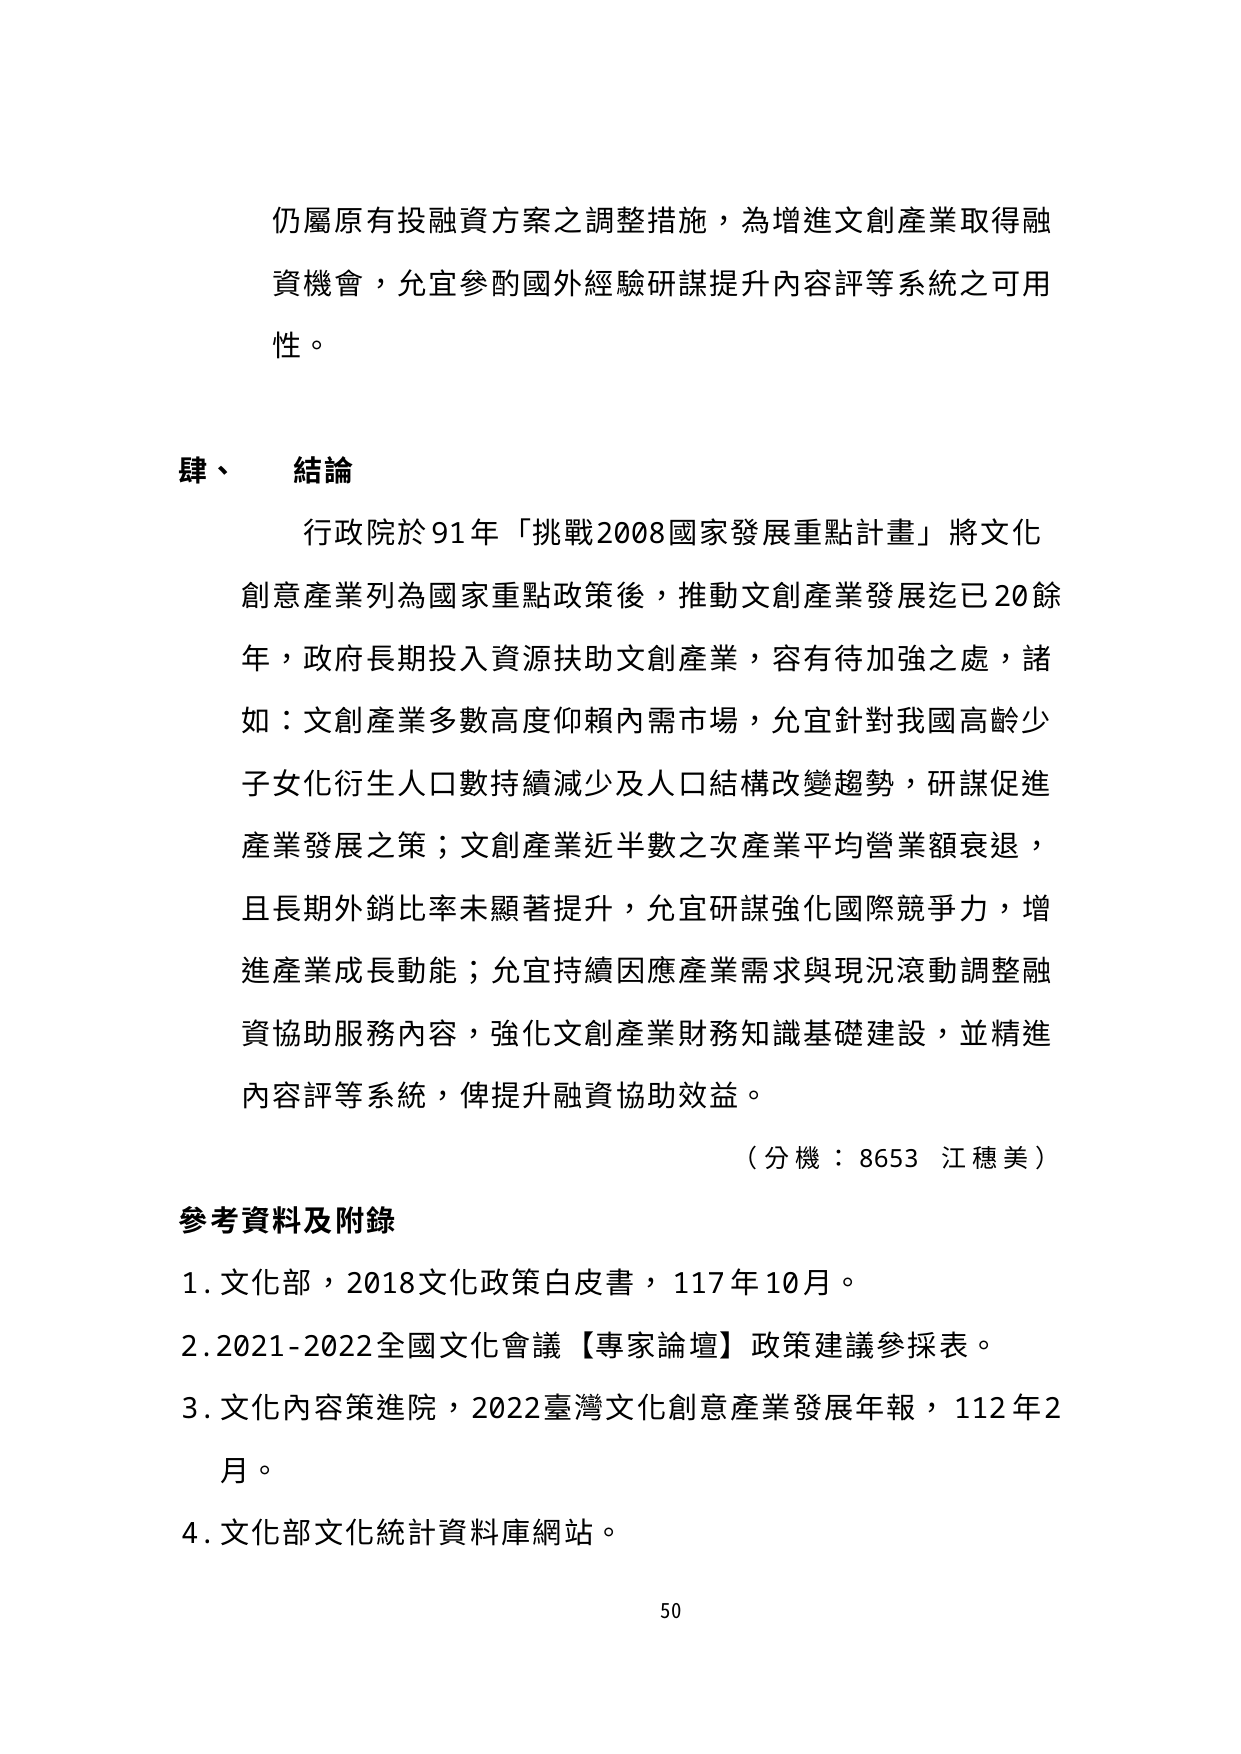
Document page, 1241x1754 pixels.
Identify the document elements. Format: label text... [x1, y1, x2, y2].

text 4.文化部文化統計資料庫網站。 [177, 1490, 1063, 1552]
text 仍屬原有投融資方案之調整措施，為增進文創產業取得融資機會，允宜參酌國外經驗研謀提升內容評等系統之可用性。 [266, 177, 1063, 365]
text 3.文化內容策進院，2022臺灣文化創意產業發展年報，112年2月。 [177, 1365, 1063, 1490]
text 2.2021-2022全國文化會議【專家論壇】政策建議參採表。 [177, 1302, 1063, 1365]
text 1.文化部，2018文化政策白皮書，117年10月。 [177, 1240, 1063, 1302]
text （分機：8653 江穗美） [266, 1115, 1063, 1177]
text 肆、 結論 [177, 427, 1063, 490]
text 行政院於91年「挑戰2008國家發展重點計畫」將文化創意產業列為國家重點政策後，推動文創產業發展迄已20餘年，政府長期投入資源扶助文創產業，容有待加強之處，諸如：文創產業多數高度仰賴內需市場，允宜針對我國高齡少子女化衍生人口數持續減少及人口結構改變趨勢，研謀促進產業發展之策；文創產業近半數之次產業平均營業額衰退，且長期外銷比率未顯著提升，允宜研謀強化國際競爭力，增進產業成長動能；允宜持續因應產業需求與現況滾動調整融資協助服務內容，強化文創產業財務知識基礎建設，並精進內容評等系統，俾提升融資協助效益。 [236, 490, 1063, 1115]
text 參考資料及附錄 [177, 1177, 1063, 1240]
